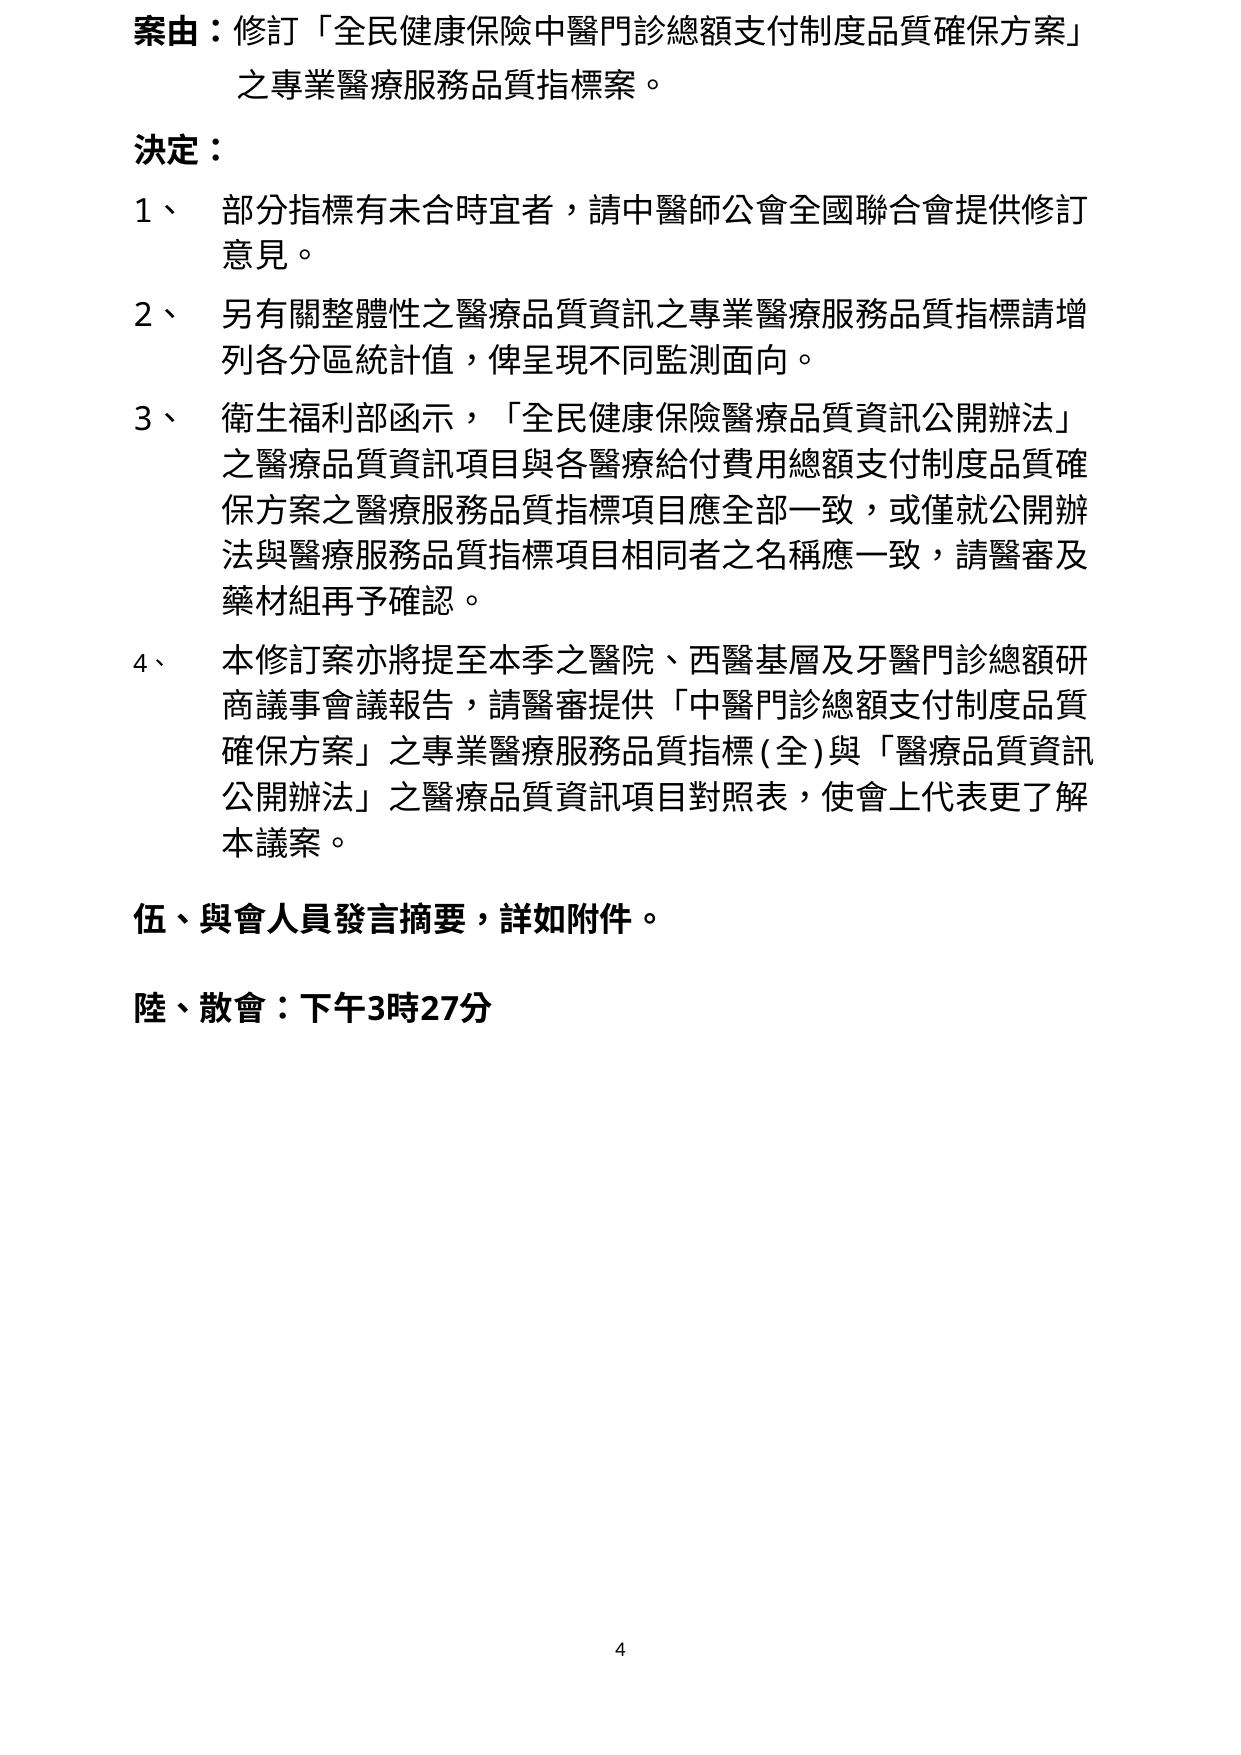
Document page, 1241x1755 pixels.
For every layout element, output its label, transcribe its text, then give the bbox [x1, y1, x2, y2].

text 案由：修訂「全民健康保險中醫門診總額支付制度品質確保方案」之專業醫療服務品質指標案。 [133, 0, 1107, 108]
text 陸、散會：下午3時27分 [133, 979, 1107, 1031]
list 另有關整體性之醫療品質資訊之專業醫療服務品質指標請增列各分區統計值，俾呈現不同監測面向。 [133, 289, 1107, 381]
list 衛生福利部函示，「全民健康保險醫療品質資訊公開辦法」之醫療品質資訊項目與各醫療給付費用總額支付制度品質確保方案之醫療服務品質指標項目應全部一致，或僅就公開辦法與醫療服務品質指標項目相同者之名稱應一致，請醫審及藥材組再予確認。 [133, 394, 1107, 623]
text 決定： [133, 121, 1107, 173]
list 部分指標有未合時宜者，請中醫師公會全國聯合會提供修訂意見。 [133, 185, 1107, 277]
list 本修訂案亦將提至本季之醫院、西醫基層及牙醫門診總額研商議事會議報告，請醫審提供「中醫門診總額支付制度品質確保方案」之專業醫療服務品質指標(全)與「醫療品質資訊公開辦法」之醫療品質資訊項目對照表，使會上代表更了解本議案。 [133, 635, 1107, 864]
text 伍、與會人員發言摘要，詳如附件。 [133, 889, 1107, 942]
